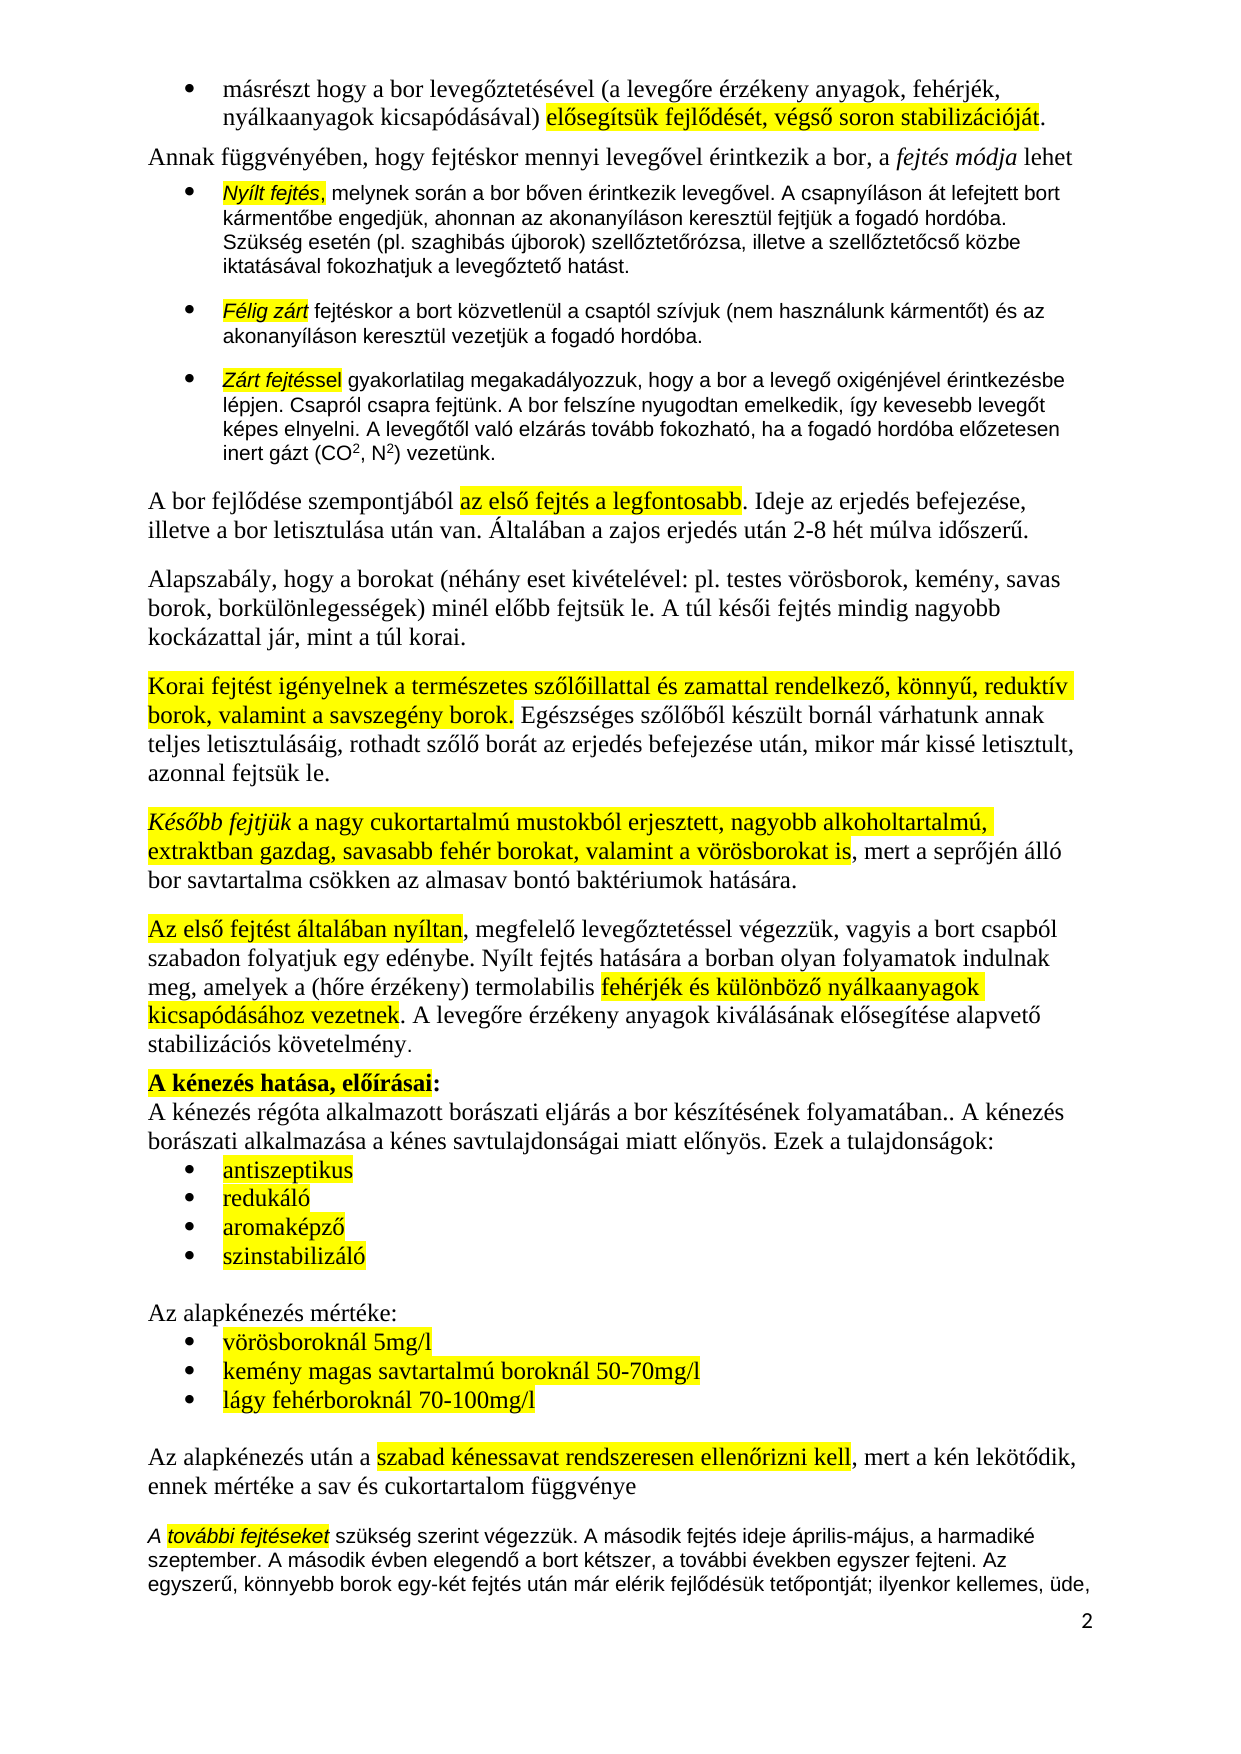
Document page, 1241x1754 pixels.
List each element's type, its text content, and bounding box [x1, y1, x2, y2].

text A további fejtéseket szükség szerint végezzük. A második fejtés ideje április-május, a harmadiké szeptember. A második évben elegendő a bort kétszer, a további években egyszer fejteni. Az egyszerű, könnyebb borok egy-két fejtés után már elérik fejlődésük tetőpontját; ilyenkor kellemes, üde, [148, 1524, 1093, 1596]
text A kénezés hatása, előírásai: [148, 1068, 1093, 1097]
text Az alapkénezés mértéke: [148, 1298, 1093, 1327]
text A bor fejlődése szempontjából az első fejtés a legfontosabb. Ideje az erjedés befejezése, illetve a bor letisztulása után van. Általában a zajos erjedés után 2-8 hét múlva időszerű. [148, 486, 1093, 543]
text Az első fejtést általában nyíltan, megfelelő levegőztetéssel végezzük, vagyis a bort csapból szabadon folyatjuk egy edénybe. Nyílt fejtés hatására a borban olyan folyamatok indulnak meg, amelyek a (hőre érzékeny) termolabilis fehérjék és különböző nyálkaanyagok kicsapódásához vezetnek. A levegőre érzékeny anyagok kiválásának elősegítése alapvető stabilizációs követelmény. [148, 914, 1093, 1058]
list szinstabilizáló [185, 1241, 1093, 1270]
text Korai fejtést igényelnek a természetes szőlőillattal és zamattal rendelkező, könnyű, reduktív borok, valamint a savszegény borok. Egészséges szőlőből készült bornál várhatunk annak teljes letisztulásáig, rothadt szőlő borát az erjedés befejezése után, mikor már kissé letisztult, azonnal fejtsük le. [148, 671, 1093, 786]
list aromaképző [185, 1212, 1093, 1241]
list vörösboroknál 5mg/l [185, 1327, 1093, 1356]
list redukáló [185, 1183, 1093, 1212]
text A kénezés régóta alkalmazott borászati eljárás a bor készítésének folyamatában.. A kénezés borászati alkalmazása a kénes savtulajdonságai miatt előnyös. Ezek a tulajdonságok: [148, 1097, 1093, 1155]
list lágy fehérboroknál 70-100mg/l [185, 1385, 1093, 1413]
text Alapszabály, hogy a borokat (néhány eset kivételével: pl. testes vörösborok, kemény, savas borok, borkülönlegességek) minél előbb fejtsük le. A túl késői fejtés mindig nagyobb kockázattal jár, mint a túl korai. [148, 564, 1093, 651]
text Annak függvényében, hogy fejtéskor mennyi levegővel érintkezik a bor, a fejtés módja lehet [148, 142, 1093, 170]
text Az alapkénezés után a szabad kénessavat rendszeresen ellenőrizni kell, mert a kén lekötődik, ennek mértéke a sav és cukortartalom függvénye [148, 1442, 1093, 1500]
list másrészt hogy a bor levegőztetésével (a levegőre érzékeny anyagok, fehérjék, nyálkaanyagok kicsapódásával) elősegítsük fejlődését, végső soron stabilizációját. [185, 74, 1093, 131]
list Nyílt fejtés, melynek során a bor bőven érintkezik levegővel. A csapnyíláson át lefejtett bort kármentőbe engedjük, ahonnan az akonanyíláson keresztül fejtjük a fogadó hordóba. Szükség esetén (pl. szaghibás újborok) szellőztetőrózsa, illetve a szellőztetőcső közbe iktatásával fokozhatjuk a levegőztető hatást. [185, 181, 1093, 278]
text Később fejtjük a nagy cukortartalmú mustokból erjesztett, nagyobb alkoholtartalmú, extraktban gazdag, savasabb fehér borokat, valamint a vörösborokat is, mert a seprőjén álló bor savtartalma csökken az almasav bontó baktériumok hatására. [148, 807, 1093, 893]
list antiszeptikus [185, 1155, 1093, 1183]
list kemény magas savtartalmú boroknál 50-70mg/l [185, 1356, 1093, 1385]
list Félig zárt fejtéskor a bort közvetlenül a csaptól szívjuk (nem használunk kármentőt) és az akonanyíláson keresztül vezetjük a fogadó hordóba. [185, 298, 1093, 347]
list Zárt fejtéssel gyakorlatilag megakadályozzuk, hogy a bor a levegő oxigénjével érintkezésbe lépjen. Csapról csapra fejtünk. A bor felszíne nyugodtan emelkedik, így kevesebb levegőt képes elnyelni. A levegőtől való elzárás tovább fokozható, ha a fogadó hordóba előzetesen inert gázt (CO2, N2) vezetünk. [185, 368, 1093, 465]
